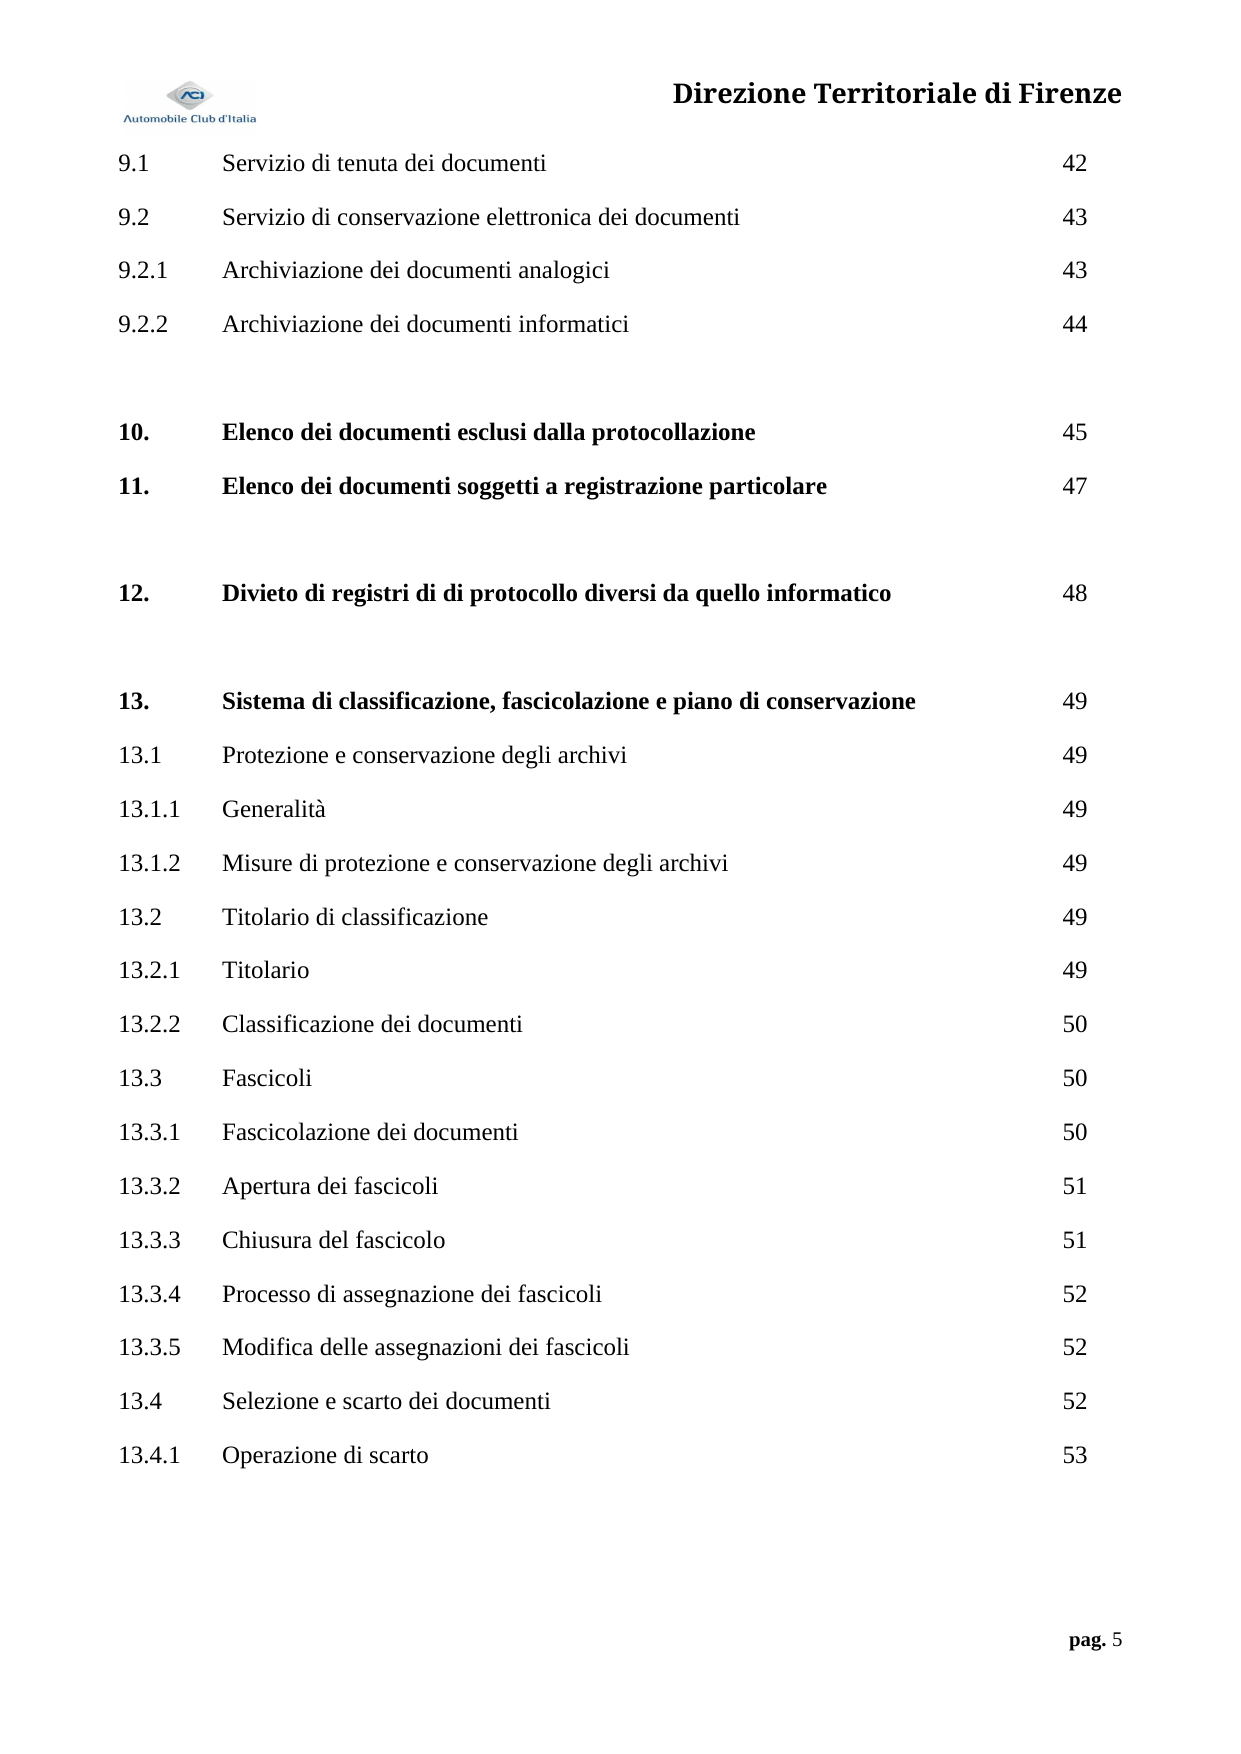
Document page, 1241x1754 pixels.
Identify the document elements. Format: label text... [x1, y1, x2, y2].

text 10. Elenco dei documenti esclusi dalla protocollazione 45 [118, 417, 1122, 446]
text 13.2.1 Titolario 49 [118, 956, 1122, 984]
text 13.2.2 Classificazione dei documenti 50 [118, 1009, 1122, 1038]
text 13.3.2 Apertura dei fascicoli 51 [118, 1171, 1122, 1200]
text 11. Elenco dei documenti soggetti a registrazione particolare 47 [118, 471, 1122, 499]
text 13.3 Fascicoli 50 [118, 1063, 1122, 1092]
text 12. Divieto di registri di di protocollo diversi da quello informatico 48 [118, 578, 1122, 607]
text 13.3.1 Fascicolazione dei documenti 50 [118, 1117, 1122, 1146]
text 13. Sistema di classificazione, fascicolazione e piano di conservazione 49 [118, 686, 1122, 715]
text 13.1.1 Generalità 49 [118, 794, 1122, 823]
text 13.3.5 Modifica delle assegnazioni dei fascicoli 52 [118, 1332, 1122, 1361]
picture [122, 75, 257, 136]
text 9.2 Servizio di conservazione elettronica dei documenti 43 [118, 202, 1122, 230]
text 13.1 Protezione e conservazione degli archivi 49 [118, 740, 1122, 769]
text 9.1 Servizio di tenuta dei documenti 42 [118, 148, 1122, 176]
text 13.4 Selezione e scarto dei documenti 52 [118, 1386, 1122, 1415]
text 9.2.1 Archiviazione dei documenti analogici 43 [118, 255, 1122, 284]
text 13.4.1 Operazione di scarto 53 [118, 1440, 1122, 1469]
text 13.3.4 Processo di assegnazione dei fascicoli 52 [118, 1279, 1122, 1307]
text 13.1.2 Misure di protezione e conservazione degli archivi 49 [118, 848, 1122, 877]
text 9.2.2 Archiviazione dei documenti informatici 44 [118, 309, 1122, 338]
text 13.3.3 Chiusura del fascicolo 51 [118, 1225, 1122, 1253]
text 13.2 Titolario di classificazione 49 [118, 902, 1122, 930]
